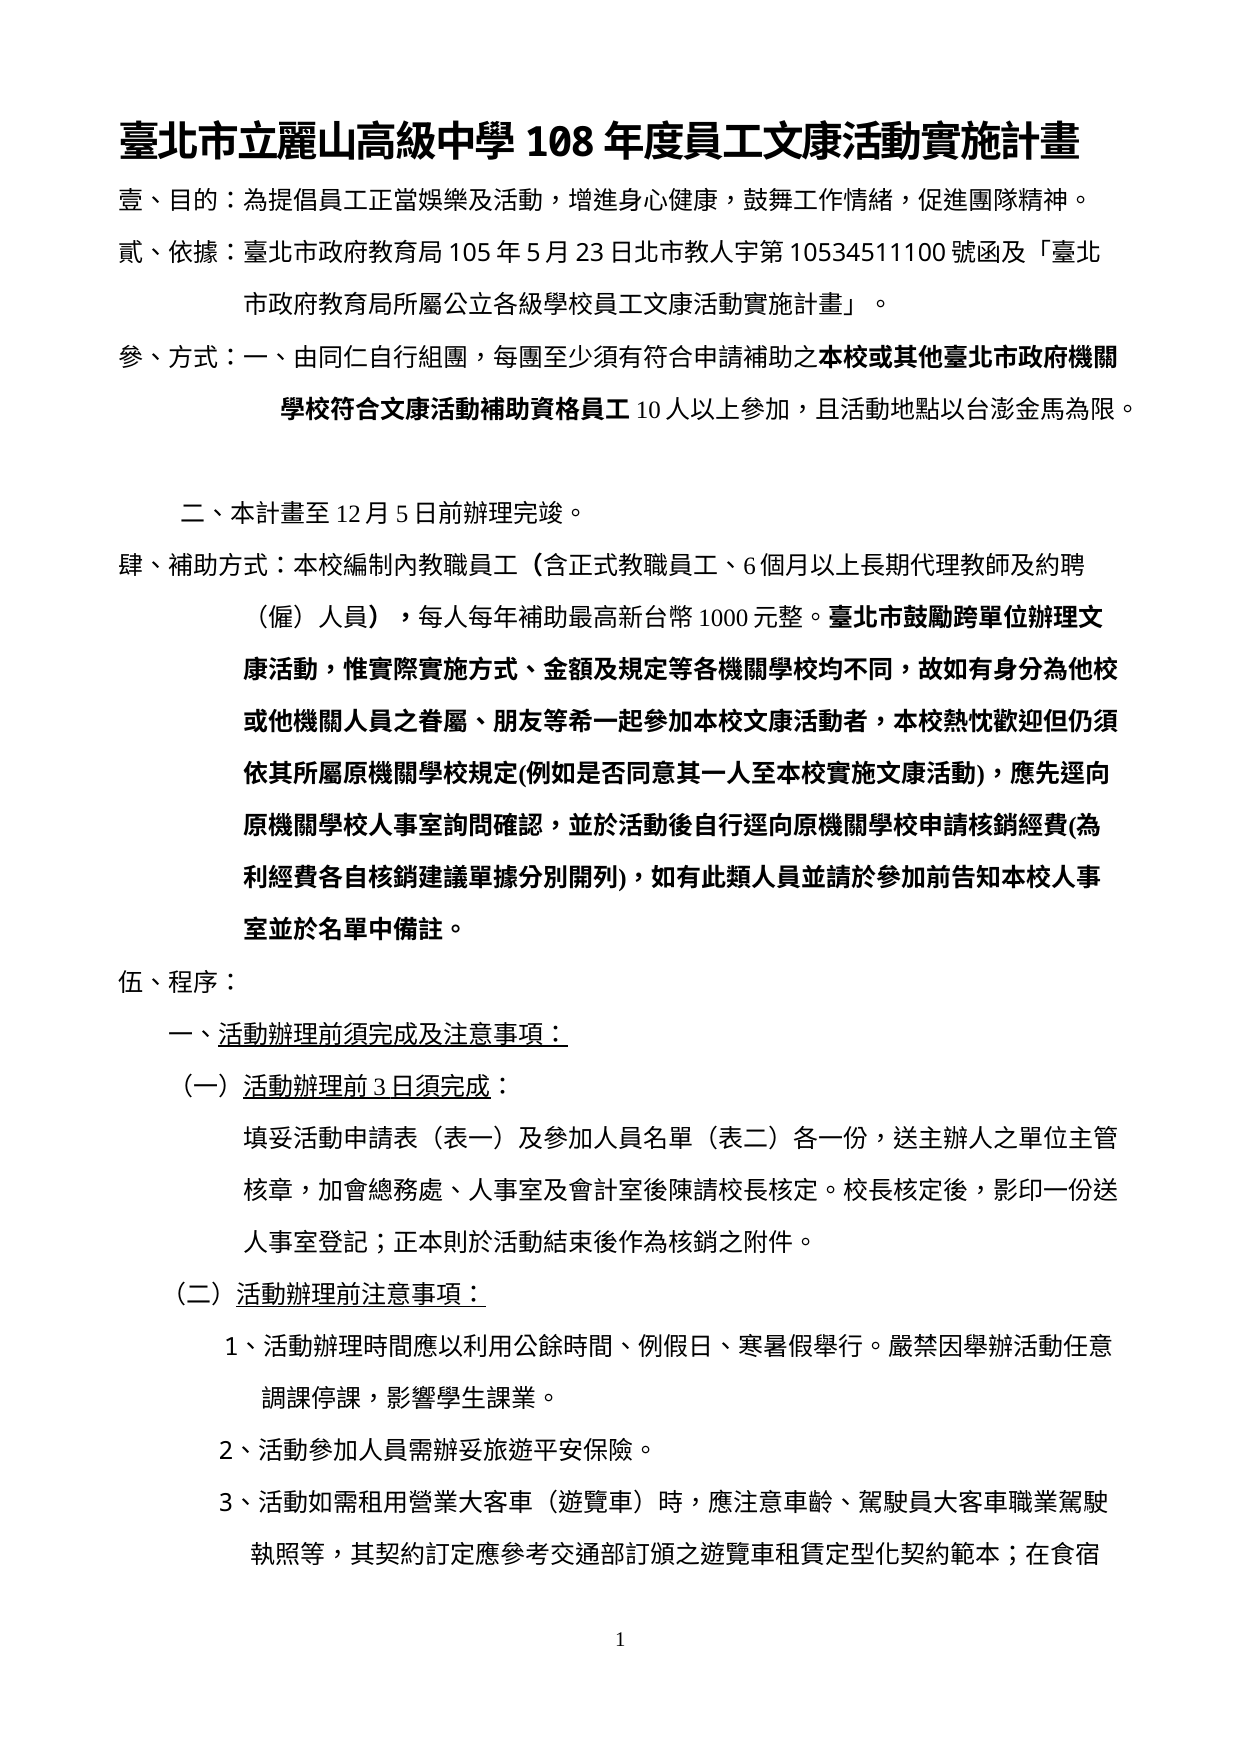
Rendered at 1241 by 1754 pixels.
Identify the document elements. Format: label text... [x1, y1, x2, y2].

text 參、方式：一、由同仁自行組團，每團至少須有符合申請補助之本校或其他臺北市政府機關學校符合文康活動補助資格員工10人以上參加，且活動地點以台澎金馬為限。 [118, 324, 1122, 481]
text （二）活動辦理前注意事項： [161, 1262, 1122, 1314]
text 1、活動辦理時間應以利用公餘時間、例假日、寒暑假舉行。嚴禁因舉辦活動任意調課停課，影響學生課業。 [224, 1314, 1122, 1418]
text 3、活動如需租用營業大客車（遊覽車）時，應注意車齡、駕駛員大客車職業駕駛執照等，其契約訂定應參考交通部訂頒之遊覽車租賃定型化契約範本；在食宿 [218, 1470, 1122, 1574]
text 貳、依據：臺北市政府教育局105年5月23日北市教人宇第10534511100號函及「臺北市政府教育局所屬公立各級學校員工文康活動實施計畫」。 [118, 220, 1122, 324]
text 壹、目的：為提倡員工正當娛樂及活動，增進身心健康，鼓舞工作情緒，促進團隊精神。 [118, 168, 1122, 220]
text 肆、補助方式：本校編制內教職員工（含正式教職員工、6個月以上長期代理教師及約聘（僱）人員），每人每年補助最高新台幣1000元整。臺北市鼓勵跨單位辦理文康活動，惟實際實施方式、金額及規定等各機關學校均不同，故如有身分為他校或他機關人員之眷屬、朋友等希一起參加本校文康活動者，本校熱忱歡迎但仍須依其所屬原機關學校規定(例如是否同意其一人至本校實施文康活動)，應先逕向原機關學校人事室詢問確認，並於活動後自行逕向原機關學校申請核銷經費(為利經費各自核銷建議單據分別開列)，如有此類人員並請於參加前告知本校人事室並於名單中備註。 [118, 533, 1122, 949]
text 填妥活動申請表（表一）及參加人員名單（表二）各一份，送主辦人之單位主管核章，加會總務處、人事室及會計室後陳請校長核定。校長核定後，影印一份送人事室登記；正本則於活動結束後作為核銷之附件。 [243, 1106, 1122, 1262]
text 二、本計畫至12月5日前辦理完竣。 [118, 481, 1122, 533]
text 2、活動參加人員需辦妥旅遊平安保險。 [118, 1418, 1122, 1470]
text （一）活動辦理前3日須完成： [118, 1053, 1122, 1106]
text 一、活動辦理前須完成及注意事項： [118, 1001, 1122, 1053]
text 伍、程序： [118, 949, 1122, 1001]
text 臺北市立麗山高級中學108年度員工文康活動實施計畫 [118, 108, 1122, 168]
